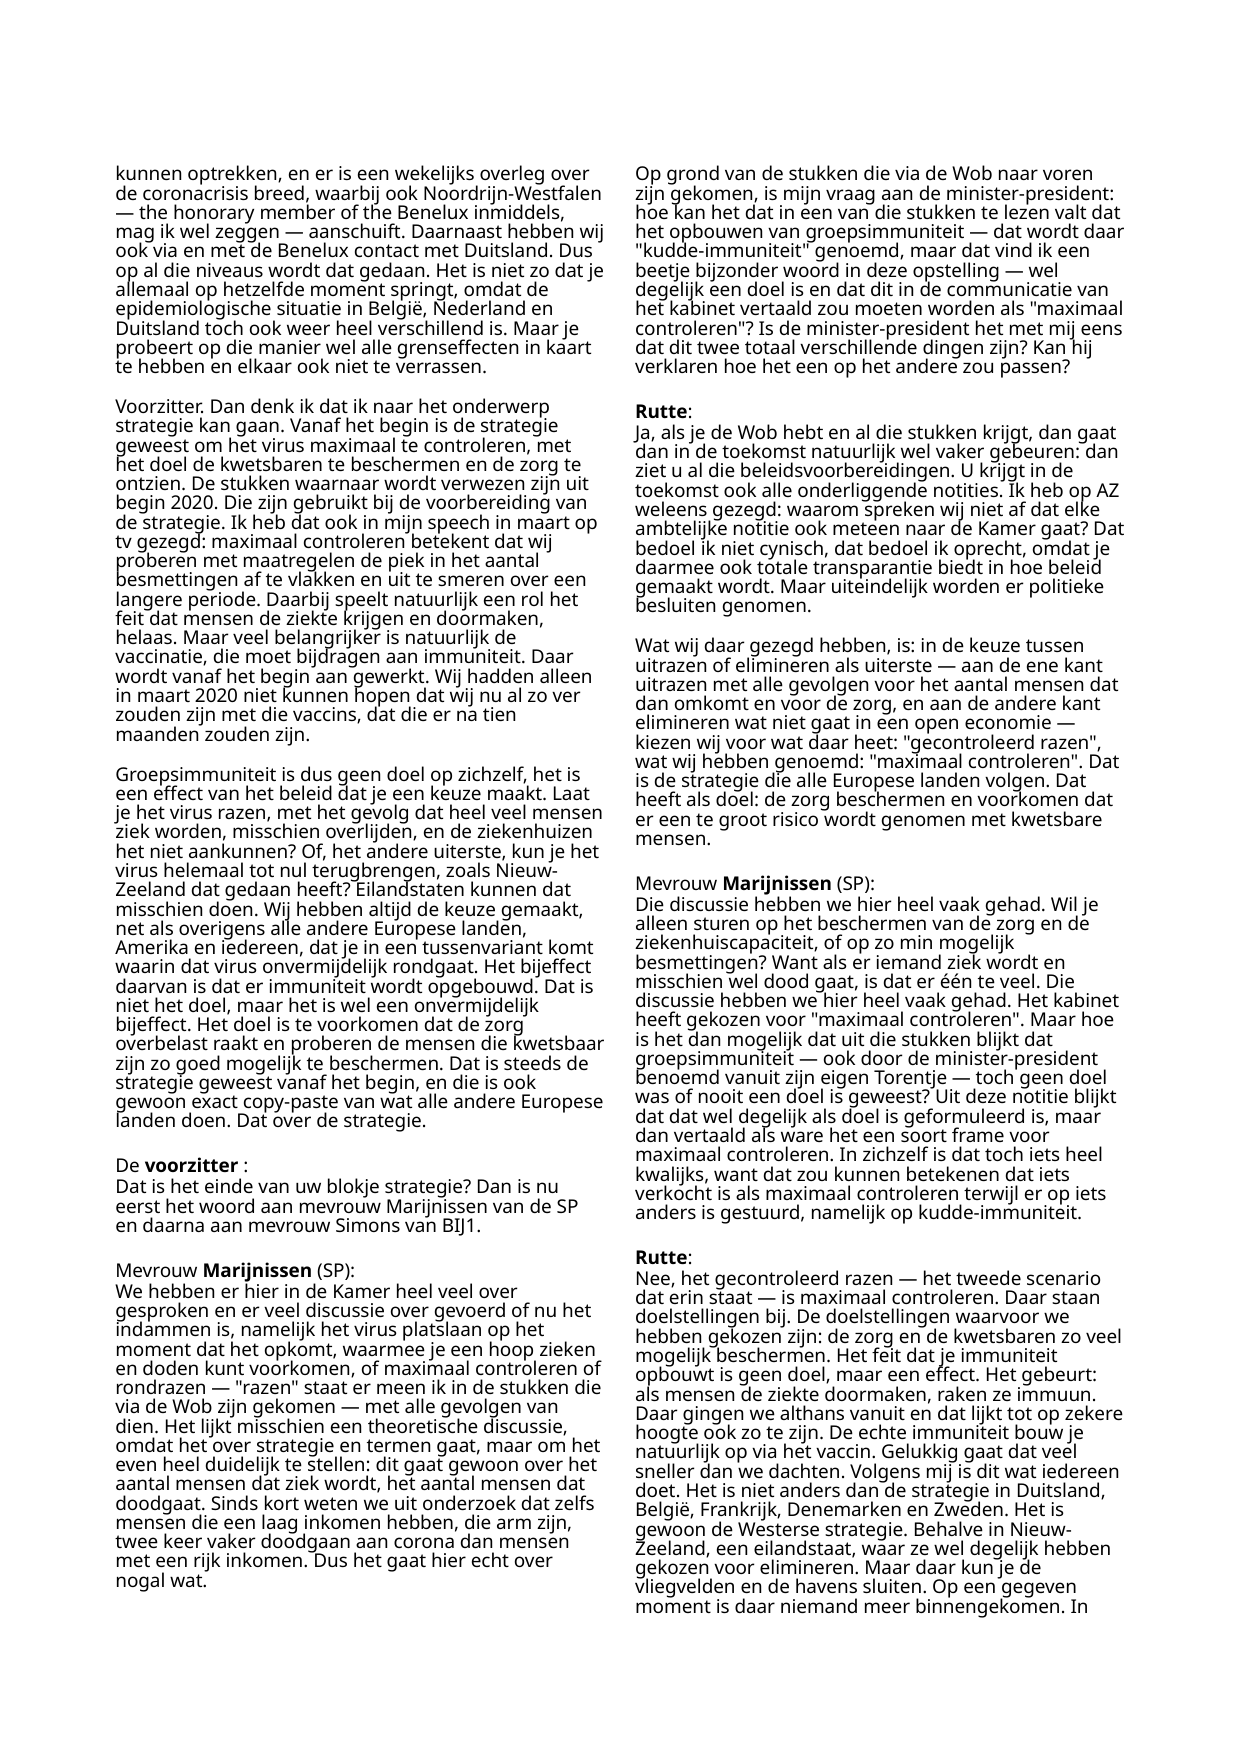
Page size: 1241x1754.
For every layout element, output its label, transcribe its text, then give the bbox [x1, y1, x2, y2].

text kunnen optrekken, en er is een wekelijks overleg over de coronacrisis breed, waarbij ook Noordrijn-Westfalen — the honorary member of the Benelux inmiddels, mag ik wel zeggen — aanschuift. Daarnaast hebben wij ook via en met de Benelux contact met Duitsland. Dus op al die niveaus wordt dat gedaan. Het is niet zo dat je allemaal op hetzelfde moment springt, omdat de epidemiologische situatie in België, Nederland en Duitsland toch ook weer heel verschillend is. Maar je probeert op die manier wel alle grenseffecten in kaart te hebben en elkaar ook niet te verrassen. [115, 165, 605, 377]
text Groepsimmuniteit is dus geen doel op zichzelf, het is een effect van het beleid dat je een keuze maakt. Laat je het virus razen, met het gevolg dat heel veel mensen ziek worden, misschien overlijden, en de ziekenhuizen het niet aankunnen? Of, het andere uiterste, kun je het virus helemaal tot nul terugbrengen, zoals Nieuw-Zeeland dat gedaan heeft? Eilandstaten kunnen dat misschien doen. Wij hebben altijd de keuze gemaakt, net als overigens alle andere Europese landen, Amerika en iedereen, dat je in een tussenvariant komt waarin dat virus onvermijdelijk rondgaat. Het bijeffect daarvan is dat er immuniteit wordt opgebouwd. Dat is niet het doel, maar het is wel een onvermijdelijk bijeffect. Het doel is te voorkomen dat de zorg overbelast raakt en proberen de mensen die kwetsbaar zijn zo goed mogelijk te beschermen. Dat is steeds de strategie geweest vanaf het begin, en die is ook gewoon exact copy-paste van wat alle andere Europese landen doen. Dat over de strategie. [115, 766, 605, 1132]
text Rutte: [635, 398, 1125, 424]
text Die discussie hebben we hier heel vaak gehad. Wil je alleen sturen op het beschermen van de zorg en de ziekenhuiscapaciteit, of op zo min mogelijk besmettingen? Want als er iemand ziek wordt en misschien wel dood gaat, is dat er één te veel. Die discussie hebben we hier heel vaak gehad. Het kabinet heeft gekozen voor "maximaal controleren". Maar hoe is het dan mogelijk dat uit die stukken blijkt dat groepsimmuniteit — ook door de minister-president benoemd vanuit zijn eigen Torentje — toch geen doel was of nooit een doel is geweest? Uit deze notitie blijkt dat dat wel degelijk als doel is geformuleerd is, maar dan vertaald als ware het een soort frame voor maximaal controleren. In zichzelf is dat toch iets heel kwalijks, want dat zou kunnen betekenen dat iets verkocht is als maximaal controleren terwijl er op iets anders is gestuurd, namelijk op kudde-immuniteit. [635, 896, 1125, 1223]
text Mevrouw Marijnissen (SP): [635, 870, 1125, 896]
text Ja, als je de Wob hebt en al die stukken krijgt, dan gaat dan in de toekomst natuurlijk wel vaker gebeuren: dan ziet u al die beleidsvoorbereidingen. U krijgt in de toekomst ook alle onderliggende notities. Ik heb op AZ weleens gezegd: waarom spreken wij niet af dat elke ambtelijke notitie ook meteen naar de Kamer gaat? Dat bedoel ik niet cynisch, dat bedoel ik oprecht, omdat je daarmee ook totale transparantie biedt in hoe beleid gemaakt wordt. Maar uiteindelijk worden er politieke besluiten genomen. [635, 424, 1125, 617]
text Voorzitter. Dan denk ik dat ik naar het onderwerp strategie kan gaan. Vanaf het begin is de strategie geweest om het virus maximaal te controleren, met het doel de kwetsbaren te beschermen en de zorg te ontzien. De stukken waarnaar wordt verwezen zijn uit begin 2020. Die zijn gebruikt bij de voorbereiding van de strategie. Ik heb dat ook in mijn speech in maart op tv gezegd: maximaal controleren betekent dat wij proberen met maatregelen de piek in het aantal besmettingen af te vlakken en uit te smeren over een langere periode. Daarbij speelt natuurlijk een rol het feit dat mensen de ziekte krijgen en doormaken, helaas. Maar veel belangrijker is natuurlijk de vaccinatie, die moet bijdragen aan immuniteit. Daar wordt vanaf het begin aan gewerkt. Wij hadden alleen in maart 2020 niet kunnen hopen dat wij nu al zo ver zouden zijn met die vaccins, dat die er na tien maanden zouden zijn. [115, 398, 605, 745]
text De voorzitter : [115, 1153, 605, 1178]
text Wat wij daar gezegd hebben, is: in de keuze tussen uitrazen of elimineren als uiterste — aan de ene kant uitrazen met alle gevolgen voor het aantal mensen dat dan omkomt en voor de zorg, en aan de andere kant elimineren wat niet gaat in een open economie — kiezen wij voor wat daar heet: "gecontroleerd razen", wat wij hebben genoemd: "maximaal controleren". Dat is de strategie die alle Europese landen volgen. Dat heeft als doel: de zorg beschermen en voorkomen dat er een te groot risico wordt genomen met kwetsbare mensen. [635, 637, 1125, 849]
text We hebben er hier in de Kamer heel veel over gesproken en er veel discussie over gevoerd of nu het indammen is, namelijk het virus platslaan op het moment dat het opkomt, waarmee je een hoop zieken en doden kunt voorkomen, of maximaal controleren of rondrazen — "razen" staat er meen ik in de stukken die via de Wob zijn gekomen — met alle gevolgen van dien. Het lijkt misschien een theoretische discussie, omdat het over strategie en termen gaat, maar om het even heel duidelijk te stellen: dit gaat gewoon over het aantal mensen dat ziek wordt, het aantal mensen dat doodgaat. Sinds kort weten we uit onderzoek dat zelfs mensen die een laag inkomen hebben, die arm zijn, twee keer vaker doodgaan aan corona dan mensen met een rijk inkomen. Dus het gaat hier echt over nogal wat. [115, 1283, 605, 1591]
text Nee, het gecontroleerd razen — het tweede scenario dat erin staat — is maximaal controleren. Daar staan doelstellingen bij. De doelstellingen waarvoor we hebben gekozen zijn: de zorg en de kwetsbaren zo veel mogelijk beschermen. Het feit dat je immuniteit opbouwt is geen doel, maar een effect. Het gebeurt: als mensen de ziekte doormaken, raken ze immuun. Daar gingen we althans vanuit en dat lijkt tot op zekere hoogte ook zo te zijn. De echte immuniteit bouw je natuurlijk op via het vaccin. Gelukkig gaat dat veel sneller dan we dachten. Volgens mij is dit wat iedereen doet. Het is niet anders dan de strategie in Duitsland, België, Frankrijk, Denemarken en Zweden. Het is gewoon de Westerse strategie. Behalve in Nieuw-Zeeland, een eilandstaat, waar ze wel degelijk hebben gekozen voor elimineren. Maar daar kun je de vliegvelden en de havens sluiten. Op een gegeven moment is daar niemand meer binnengekomen. In [635, 1270, 1125, 1617]
text Dat is het einde van uw blokje strategie? Dan is nu eerst het woord aan mevrouw Marijnissen van de SP en daarna aan mevrouw Simons van BIJ1. [115, 1178, 605, 1236]
text Op grond van de stukken die via de Wob naar voren zijn gekomen, is mijn vraag aan de minister-president: hoe kan het dat in een van die stukken te lezen valt dat het opbouwen van groepsimmuniteit — dat wordt daar "kudde-immuniteit" genoemd, maar dat vind ik een beetje bijzonder woord in deze opstelling — wel degelijk een doel is en dat dit in de communicatie van het kabinet vertaald zou moeten worden als "maximaal controleren"? Is de minister-president het met mij eens dat dit twee totaal verschillende dingen zijn? Kan hij verklaren hoe het een op het andere zou passen? [635, 165, 1125, 377]
text Mevrouw Marijnissen (SP): [115, 1257, 605, 1283]
text Rutte: [635, 1244, 1125, 1270]
